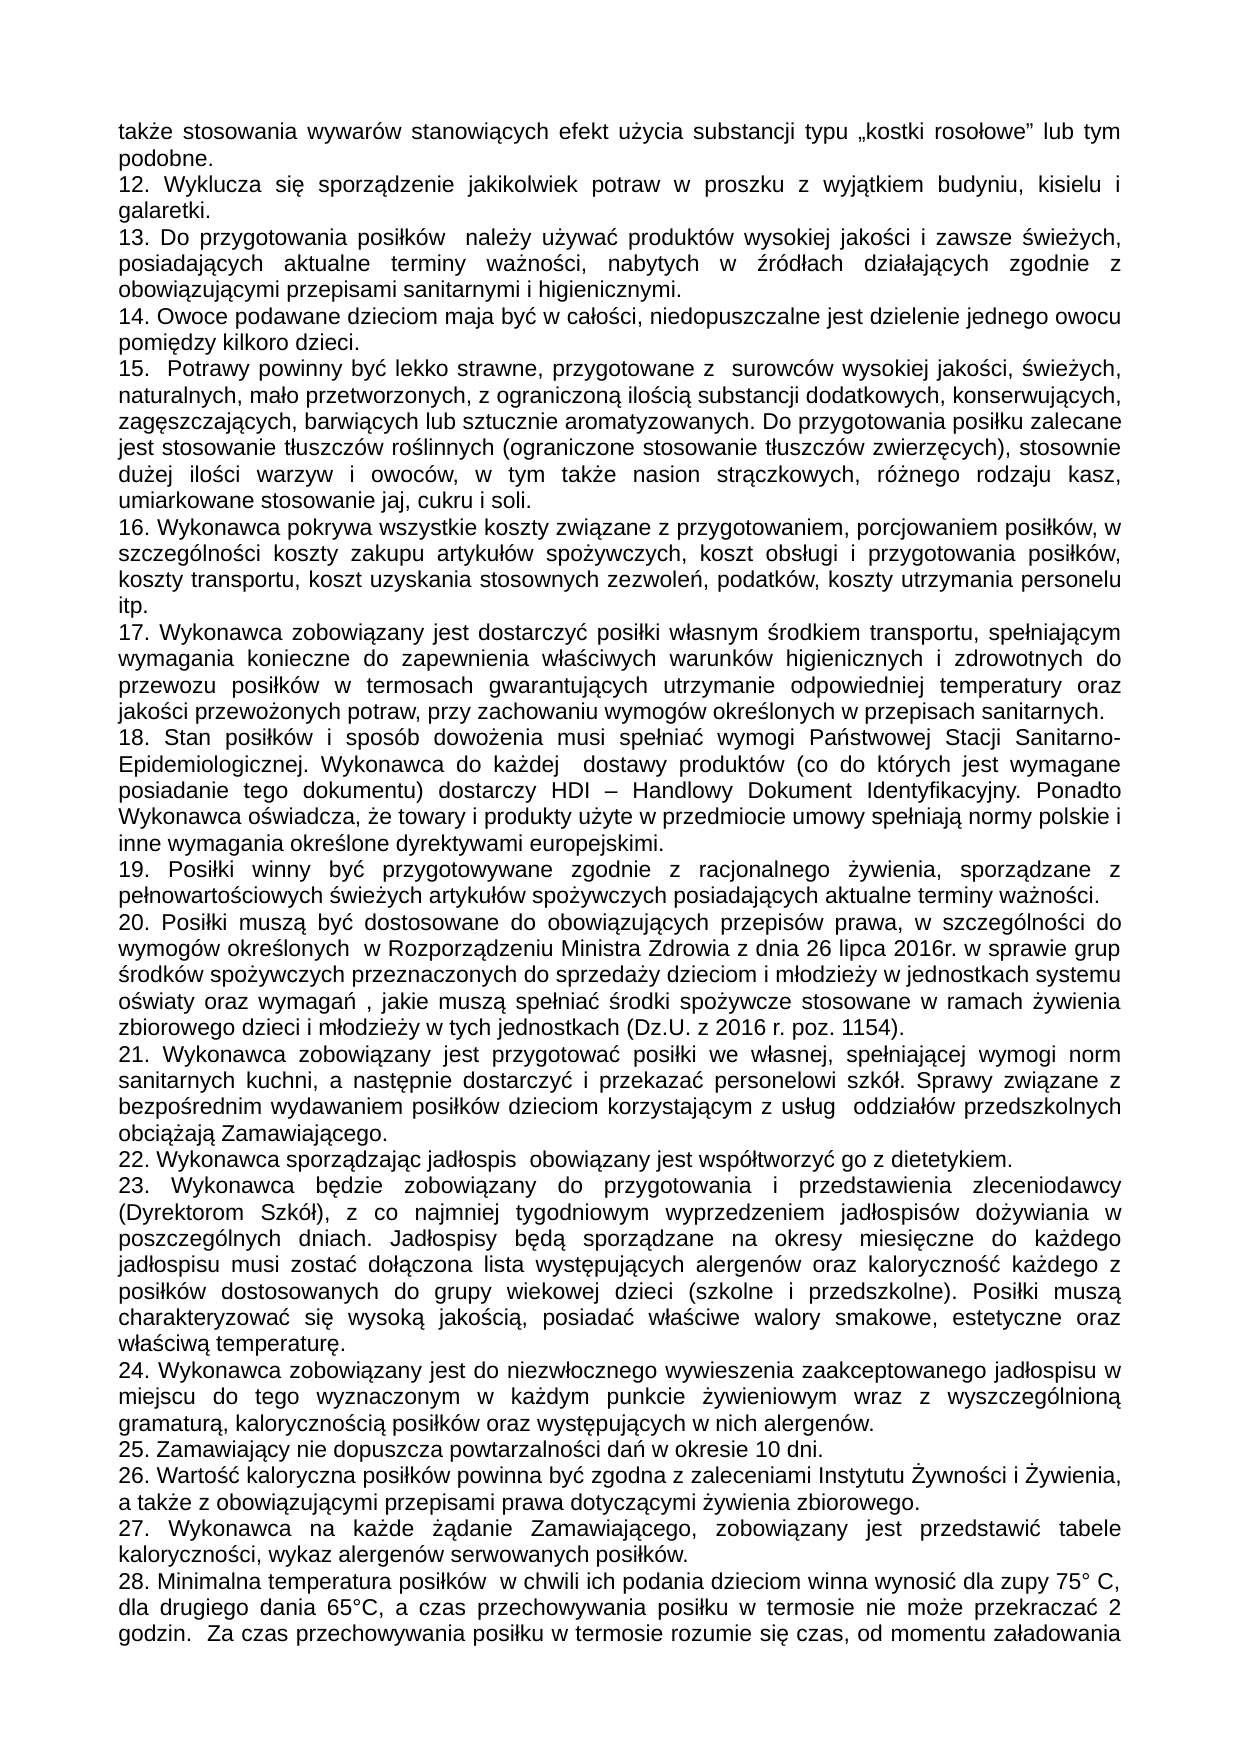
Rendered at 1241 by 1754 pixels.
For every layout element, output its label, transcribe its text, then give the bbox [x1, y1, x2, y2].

text 17. Wykonawca zobowiązany jest dostarczyć posiłki własnym środkiem transportu, spełniającym wymagania konieczne do zapewnienia właściwych warunków higienicznych i zdrowotnych do przewozu posiłków w termosach gwarantujących utrzymanie odpowiedniej temperatury oraz jakości przewożonych potraw, przy zachowaniu wymogów określonych w przepisach sanitarnych. [118, 619, 1122, 724]
text 28. Minimalna temperatura posiłków w chwili ich podania dzieciom winna wynosić dla zupy 75° C, dla drugiego dania 65°C, a czas przechowywania posiłku w termosie nie może przekraczać 2 godzin. Za czas przechowywania posiłku w termosie rozumie się czas, od momentu załadowania [118, 1568, 1122, 1647]
text 13. Do przygotowania posiłków należy używać produktów wysokiej jakości i zawsze świeżych, posiadających aktualne terminy ważności, nabytych w źródłach działających zgodnie z obowiązującymi przepisami sanitarnymi i higienicznymi. [118, 223, 1122, 303]
text 19. Posiłki winny być przygotowywane zgodnie z racjonalnego żywienia, sporządzane z pełnowartościowych świeżych artykułów spożywczych posiadających aktualne terminy ważności. [118, 856, 1122, 909]
text 18. Stan posiłków i sposób dowożenia musi spełniać wymogi Państwowej Stacji Sanitarno-Epidemiologicznej. Wykonawca do każdej dostawy produktów (co do których jest wymagane posiadanie tego dokumentu) dostarczy HDI – Handlowy Dokument Identyfikacyjny. Ponadto Wykonawca oświadcza, że towary i produkty użyte w przedmiocie umowy spełniają normy polskie i inne wymagania określone dyrektywami europejskimi. [118, 724, 1122, 856]
text 26. Wartość kaloryczna posiłków powinna być zgodna z zaleceniami Instytutu Żywności i Żywienia, a także z obowiązującymi przepisami prawa dotyczącymi żywienia zbiorowego. [118, 1462, 1122, 1515]
text 24. Wykonawca zobowiązany jest do niezwłocznego wywieszenia zaakceptowanego jadłospisu w miejscu do tego wyznaczonym w każdym punkcie żywieniowym wraz z wyszczególnioną gramaturą, kalorycznością posiłków oraz występujących w nich alergenów. [118, 1357, 1122, 1436]
text 25. Zamawiający nie dopuszcza powtarzalności dań w okresie 10 dni. [118, 1436, 1122, 1462]
text 16. Wykonawca pokrywa wszystkie koszty związane z przygotowaniem, porcjowaniem posiłków, w szczególności koszty zakupu artykułów spożywczych, koszt obsługi i przygotowania posiłków, koszty transportu, koszt uzyskania stosownych zezwoleń, podatków, koszty utrzymania personelu itp. [118, 513, 1122, 619]
text 27. Wykonawca na każde żądanie Zamawiającego, zobowiązany jest przedstawić tabele kaloryczności, wykaz alergenów serwowanych posiłków. [118, 1515, 1122, 1568]
text także stosowania wywarów stanowiących efekt użycia substancji typu „kostki rosołowe” lub tym podobne. [118, 118, 1122, 171]
text 14. Owoce podawane dzieciom maja być w całości, niedopuszczalne jest dzielenie jednego owocu pomiędzy kilkoro dzieci. [118, 303, 1122, 355]
text 12. Wyklucza się sporządzenie jakikolwiek potraw w proszku z wyjątkiem budyniu, kisielu i galaretki. [118, 171, 1122, 223]
text 22. Wykonawca sporządzając jadłospis obowiązany jest współtworzyć go z dietetykiem. [118, 1146, 1122, 1172]
text 20. Posiłki muszą być dostosowane do obowiązujących przepisów prawa, w szczególności do wymogów określonych w Rozporządzeniu Ministra Zdrowia z dnia 26 lipca 2016r. w sprawie grup środków spożywczych przeznaczonych do sprzedaży dzieciom i młodzieży w jednostkach systemu oświaty oraz wymagań , jakie muszą spełniać środki spożywcze stosowane w ramach żywienia zbiorowego dzieci i młodzieży w tych jednostkach (Dz.U. z 2016 r. poz. 1154). [118, 909, 1122, 1041]
text 15. Potrawy powinny być lekko strawne, przygotowane z surowców wysokiej jakości, świeżych, naturalnych, mało przetworzonych, z ograniczoną ilością substancji dodatkowych, konserwujących, zagęszczających, barwiących lub sztucznie aromatyzowanych. Do przygotowania posiłku zalecane jest stosowanie tłuszczów roślinnych (ograniczone stosowanie tłuszczów zwierzęcych), stosownie dużej ilości warzyw i owoców, w tym także nasion strączkowych, różnego rodzaju kasz, umiarkowane stosowanie jaj, cukru i soli. [118, 355, 1122, 513]
text 23. Wykonawca będzie zobowiązany do przygotowania i przedstawienia zleceniodawcy (Dyrektorom Szkół), z co najmniej tygodniowym wyprzedzeniem jadłospisów dożywiania w poszczególnych dniach. Jadłospisy będą sporządzane na okresy miesięczne do każdego jadłospisu musi zostać dołączona lista występujących alergenów oraz kaloryczność każdego z posiłków dostosowanych do grupy wiekowej dzieci (szkolne i przedszkolne). Posiłki muszą charakteryzować się wysoką jakością, posiadać właściwe walory smakowe, estetyczne oraz właściwą temperaturę. [118, 1172, 1122, 1357]
text 21. Wykonawca zobowiązany jest przygotować posiłki we własnej, spełniającej wymogi norm sanitarnych kuchni, a następnie dostarczyć i przekazać personelowi szkół. Sprawy związane z bezpośrednim wydawaniem posiłków dzieciom korzystającym z usług oddziałów przedszkolnych obciążają Zamawiającego. [118, 1041, 1122, 1146]
